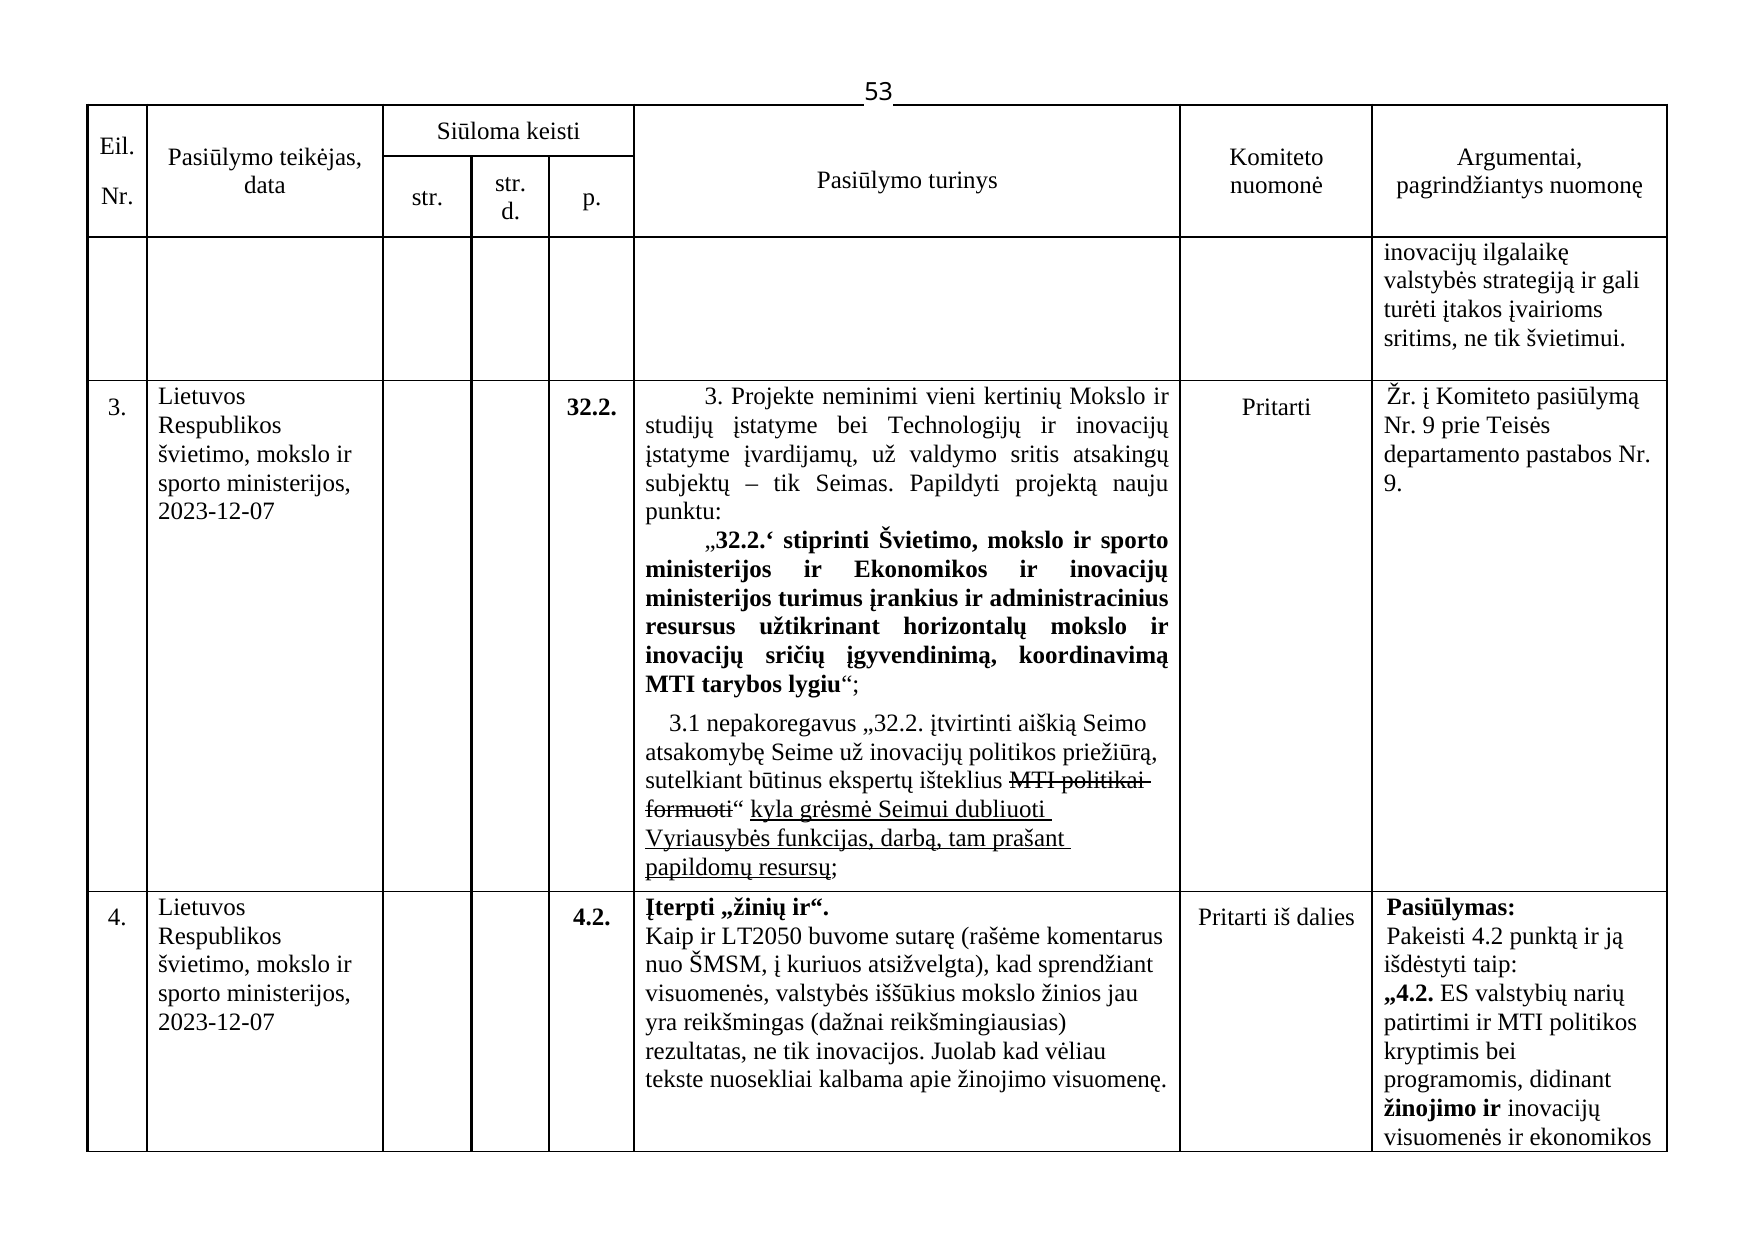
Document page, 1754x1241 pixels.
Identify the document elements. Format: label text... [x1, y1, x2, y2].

table_cell [89, 238, 146, 380]
table_cell Pasiūlymas: Pakeisti 4.2 punktą ir ją išdėstyti taip: „4.2. ES valstybių narių patirtimi ir MTI politikos kryptimis bei programomis, didinant žinojimo ir inovacijų visuomenės ir ekonomikos [1373, 892, 1666, 1151]
table_cell Žr. į Komiteto pasiūlymą Nr. 9 prie Teisės departamento pastabos Nr. 9. [1373, 381, 1666, 891]
table_cell [473, 381, 548, 891]
table_cell [550, 238, 633, 380]
table_header Siūloma keisti [384, 106, 633, 155]
table_cell Pritarti [1181, 381, 1371, 891]
table_header Komiteto nuomonė [1181, 106, 1371, 236]
table_cell [635, 238, 1179, 380]
table_cell 3. Projekte neminimi vieni kertinių Mokslo ir studijų įstatyme bei Technologijų ir inovacijų įstatyme įvardijamų, už valdymo sritis atsakingų subjektų – tik Seimas. Papildyti projektą nauju punktu: „32.2.‘ stiprinti Švietimo, mokslo ir sporto ministerijos ir Ekonomikos ir inovacijų ministerijos turimus įrankius ir administracinius resursus užtikrinant horizontalų mokslo ir inovacijų sričių įgyvendinimą, koordinavimą MTI tarybos lygiu“; 3.1 nepakoregavus „32.2. įtvirtinti aiškią Seimo atsakomybę Seime už inovacijų politikos priežiūrą, sutelkiant būtinus ekspertų išteklius MTI politikai formuoti“ kyla grėsmė Seimui dubliuoti Vyriausybės funkcijas, darbą, tam prašant papildomų resursų; [635, 381, 1179, 891]
table_header Eil. Nr. [89, 106, 146, 236]
table_cell [384, 892, 470, 1151]
table_cell inovacijų ilgalaikę valstybės strategiją ir gali turėti įtakos įvairioms sritims, ne tik švietimui. [1373, 238, 1666, 380]
table_cell Lietuvos Respublikos švietimo, mokslo ir sporto ministerijos, 2023-12-07 [148, 892, 382, 1151]
table_header Pasiūlymo turinys [635, 106, 1179, 236]
table_cell [148, 238, 382, 380]
table_cell Pritarti iš dalies [1181, 892, 1371, 1151]
table_cell Lietuvos Respublikos švietimo, mokslo ir sporto ministerijos, 2023-12-07 [148, 381, 382, 891]
table_header Argumentai, pagrindžiantys nuomonę [1373, 106, 1666, 236]
table_cell 4.2. [550, 892, 633, 1151]
table_cell 4. [89, 892, 146, 1151]
table_header Pasiūlymo teikėjas, data [148, 106, 382, 236]
table_cell Įterpti „žinių ir“. Kaip ir LT2050 buvome sutarę (rašėme komentarus nuo ŠMSM, į kuriuos atsižvelgta), kad sprendžiant visuomenės, valstybės iššūkius mokslo žinios jau yra reikšmingas (dažnai reikšmingiausias) rezultatas, ne tik inovacijos. Juolab kad vėliau tekste nuosekliai kalbama apie žinojimo visuomenę. [635, 892, 1179, 1151]
table_cell p. [550, 157, 633, 236]
table_cell [1181, 238, 1371, 380]
table_cell [384, 238, 470, 380]
table_cell [473, 238, 548, 380]
table_cell str. d. [473, 157, 548, 236]
table_cell 3. [89, 381, 146, 891]
table_cell [384, 381, 470, 891]
table_cell 32.2. [550, 381, 633, 891]
table_cell str. [384, 157, 470, 236]
table_cell [473, 892, 548, 1151]
